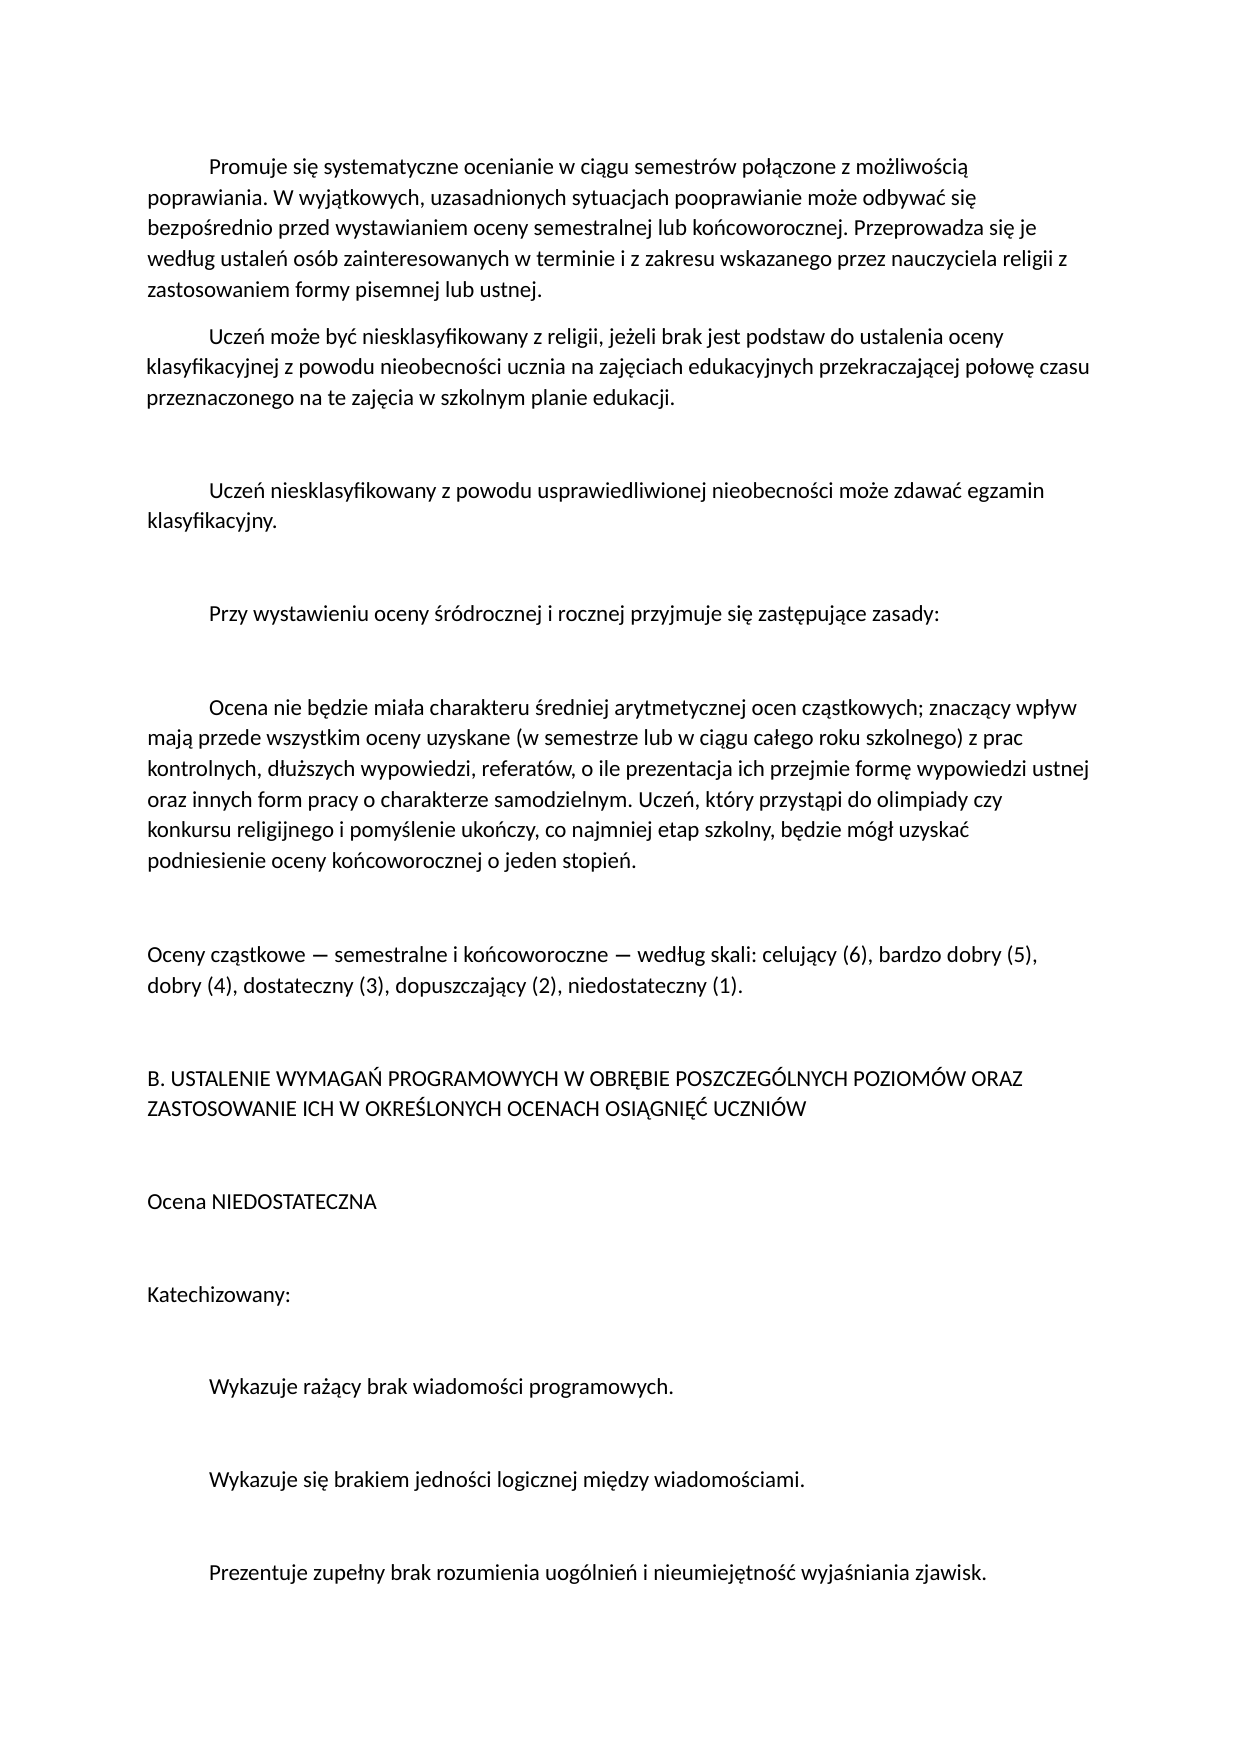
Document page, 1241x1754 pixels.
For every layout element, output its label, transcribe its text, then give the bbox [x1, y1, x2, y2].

text ZASTOSOWANIE ICH W OKREŚLONYCH OCENACH OSIĄGNIĘĆ UCZNIÓW [147, 1094, 1092, 1122]
text Oceny cząstkowe − semestralne i końcoworoczne − według skali: celujący (6), bardzo dobry (5), dobry (4), dostateczny (3), dopuszczający (2), niedostateczny (1). [147, 939, 1092, 999]
text Ocena NIEDOSTATECZNA [147, 1187, 1092, 1215]
text Promuje się systematyczne ocenianie w ciągu semestrów połączone z możliwością poprawiania. W wyjątkowych, uzasadnionych sytuacjach pooprawianie może odbywać się bezpośrednio przed wystawianiem oceny semestralnej lub końcoworocznej. Przeprowadza się je według ustaleń osób zainteresowanych w terminie i z zakresu wskazanego przez nauczyciela religii z zastosowaniem formy pisemnej lub ustnej. [147, 152, 1092, 303]
text B. USTALENIE WYMAGAŃ PROGRAMOWYCH W OBRĘBIE POSZCZEGÓLNYCH POZIOMÓW ORAZ [147, 1064, 1092, 1092]
text Katechizowany: [147, 1280, 1092, 1308]
text Uczeń może być niesklasyfikowany z religii, jeżeli brak jest podstaw do ustalenia oceny klasyfikacyjnej z powodu nieobecności ucznia na zajęciach edukacyjnych przekraczającej połowę czasu przeznaczonego na te zajęcia w szkolnym planie edukacji. [146, 322, 1092, 411]
text Ocena nie będzie miała charakteru średniej arytmetycznej ocen cząstkowych; znaczący wpływ mają przede wszystkim oceny uzyskane (w semestrze lub w ciągu całego roku szkolnego) z prac kontrolnych, dłuższych wypowiedzi, referatów, o ile prezentacja ich przejmie formę wypowiedzi ustnej oraz innych form pracy o charakterze samodzielnym. Uczeń, który przystąpi do olimpiady czy konkursu religijnego i pomyślenie ukończy, co najmniej etap szkolny, będzie mógł uzyskać podniesienie oceny końcoworocznej o jeden stopień. [147, 693, 1092, 874]
text Wykazuje rażący brak wiadomości programowych. [147, 1372, 1092, 1400]
text Wykazuje się brakiem jedności logicznej między wiadomościami. [147, 1465, 1092, 1493]
text Przy wystawieniu oceny śródrocznej i rocznej przyjmuje się zastępujące zasady: [147, 599, 1092, 628]
text Uczeń niesklasyfikowany z powodu usprawiedliwionej nieobecności może zdawać egzamin klasyfikacyjny. [147, 476, 1092, 535]
text Prezentuje zupełny brak rozumienia uogólnień i nieumiejętność wyjaśniania zjawisk. [147, 1558, 1092, 1586]
